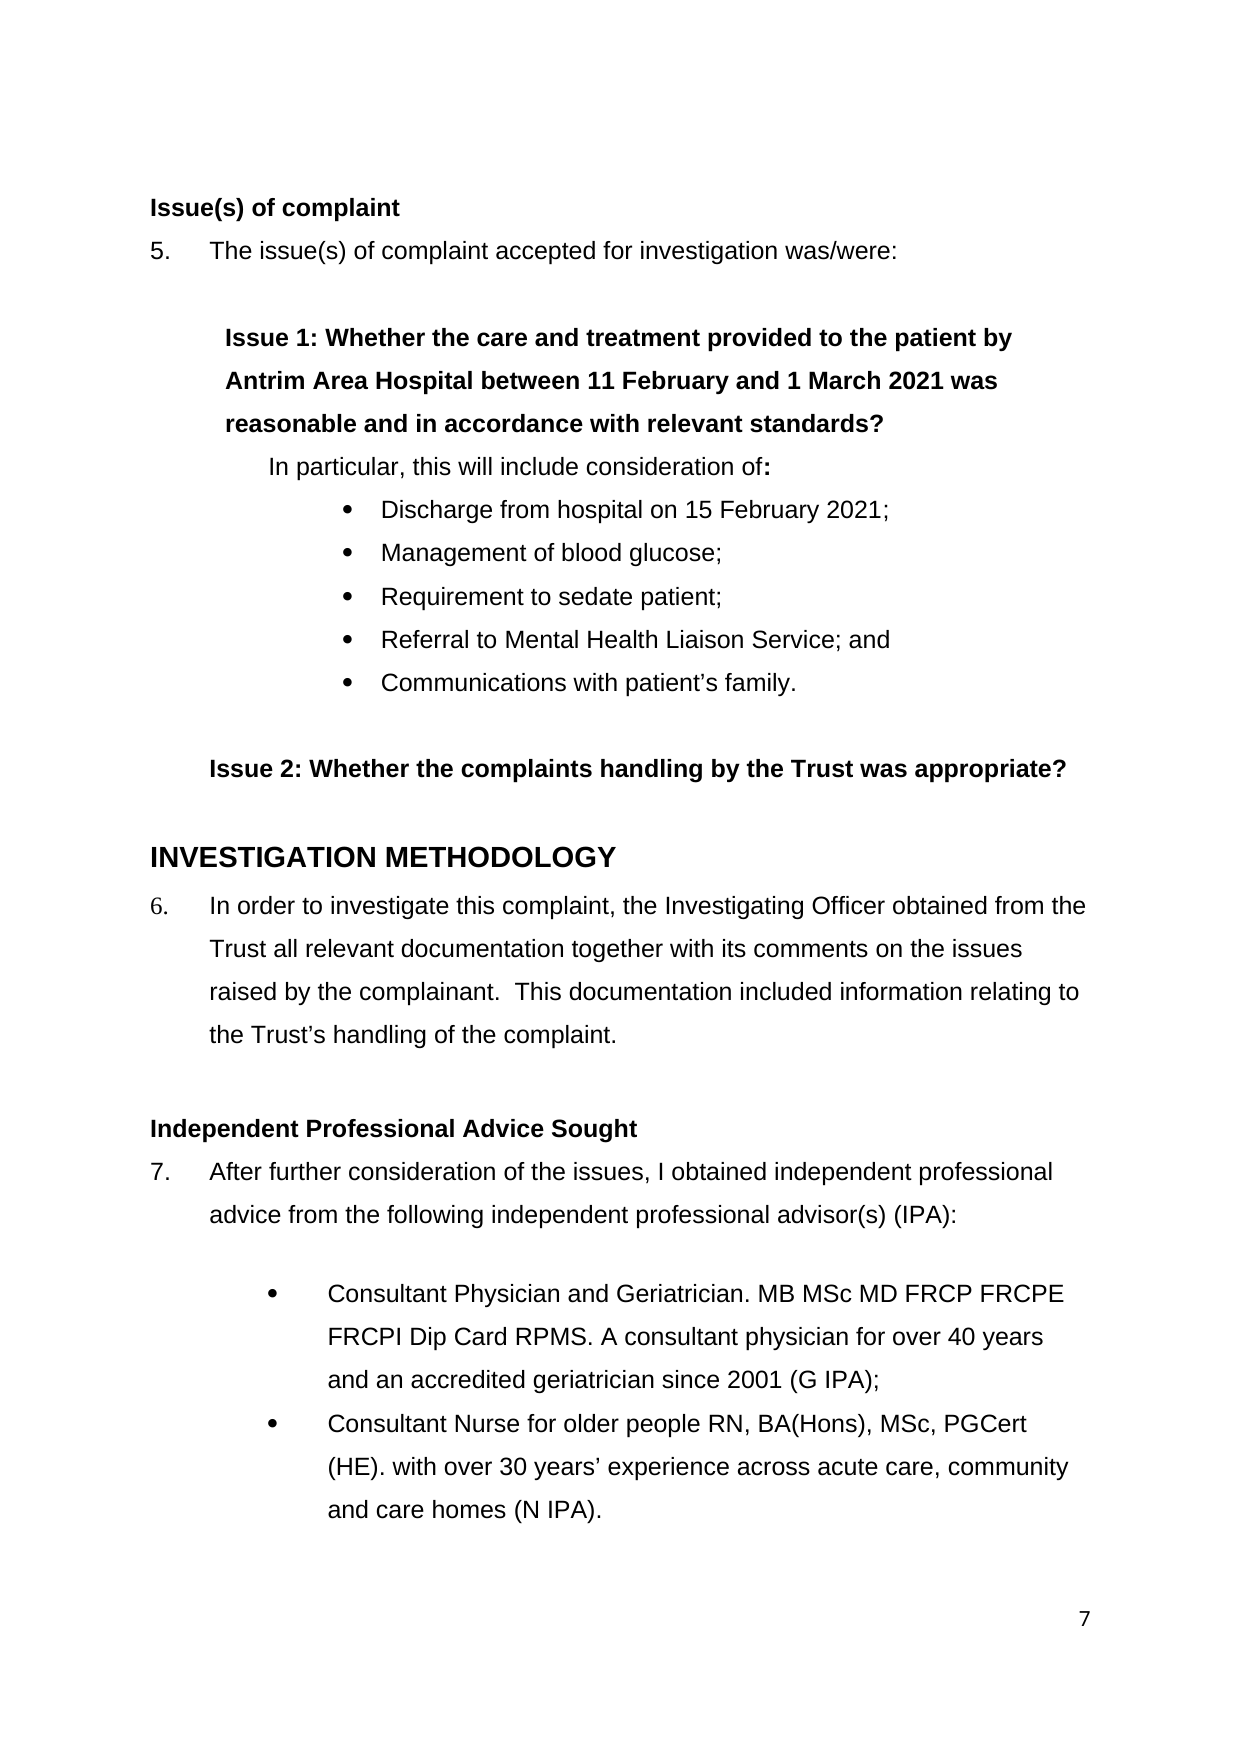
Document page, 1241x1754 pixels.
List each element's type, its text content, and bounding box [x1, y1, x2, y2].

list Communications with patient’s family. [343, 668, 1090, 697]
text Issue 2: Whether the complaints handling by the Trust was appropriate? [150, 754, 1090, 783]
text INVESTIGATION METHODOLOGY [150, 841, 1090, 874]
text Issue 1: Whether the care and treatment provided to the patient by Antrim Area Hospital between 11 February and 1 March 2021 was reasonable and in accordance with relevant standards? [225, 322, 1090, 437]
text Independent Professional Advice Sought [150, 1114, 1090, 1142]
list Referral to Mental Health Liaison Service; and [343, 625, 1090, 653]
text Issue(s) of complaint [150, 193, 1090, 222]
list Requirement to sedate patient; [343, 581, 1090, 610]
list After further consideration of the issues, I obtained independent professional advice from the following independent professional advisor(s) (IPA): [150, 1157, 1090, 1229]
list Management of blood glucose; [343, 538, 1090, 567]
list Consultant Physician and Geriatrician. MB MSc MD FRCP FRCPE FRCPI Dip Card RPMS. A consultant physician for over 40 years and an accredited geriatrician since 2001 (G IPA); [268, 1279, 1090, 1394]
list The issue(s) of complaint accepted for investigation was/were: [150, 236, 1090, 265]
list Discharge from hospital on 15 February 2021; [343, 495, 1090, 524]
list In order to investigate this complaint, the Investigating Officer obtained from the Trust all relevant documentation together with its comments on the issues raised by the complainant. This documentation included information relating to the Trust’s handling of the complaint. [150, 891, 1090, 1049]
list Consultant Nurse for older people RN, BA(Hons), MSc, PGCert (HE). with over 30 years’ experience across acute care, community and care homes (N IPA). [268, 1408, 1090, 1524]
text In particular, this will include consideration of: [268, 452, 1090, 481]
